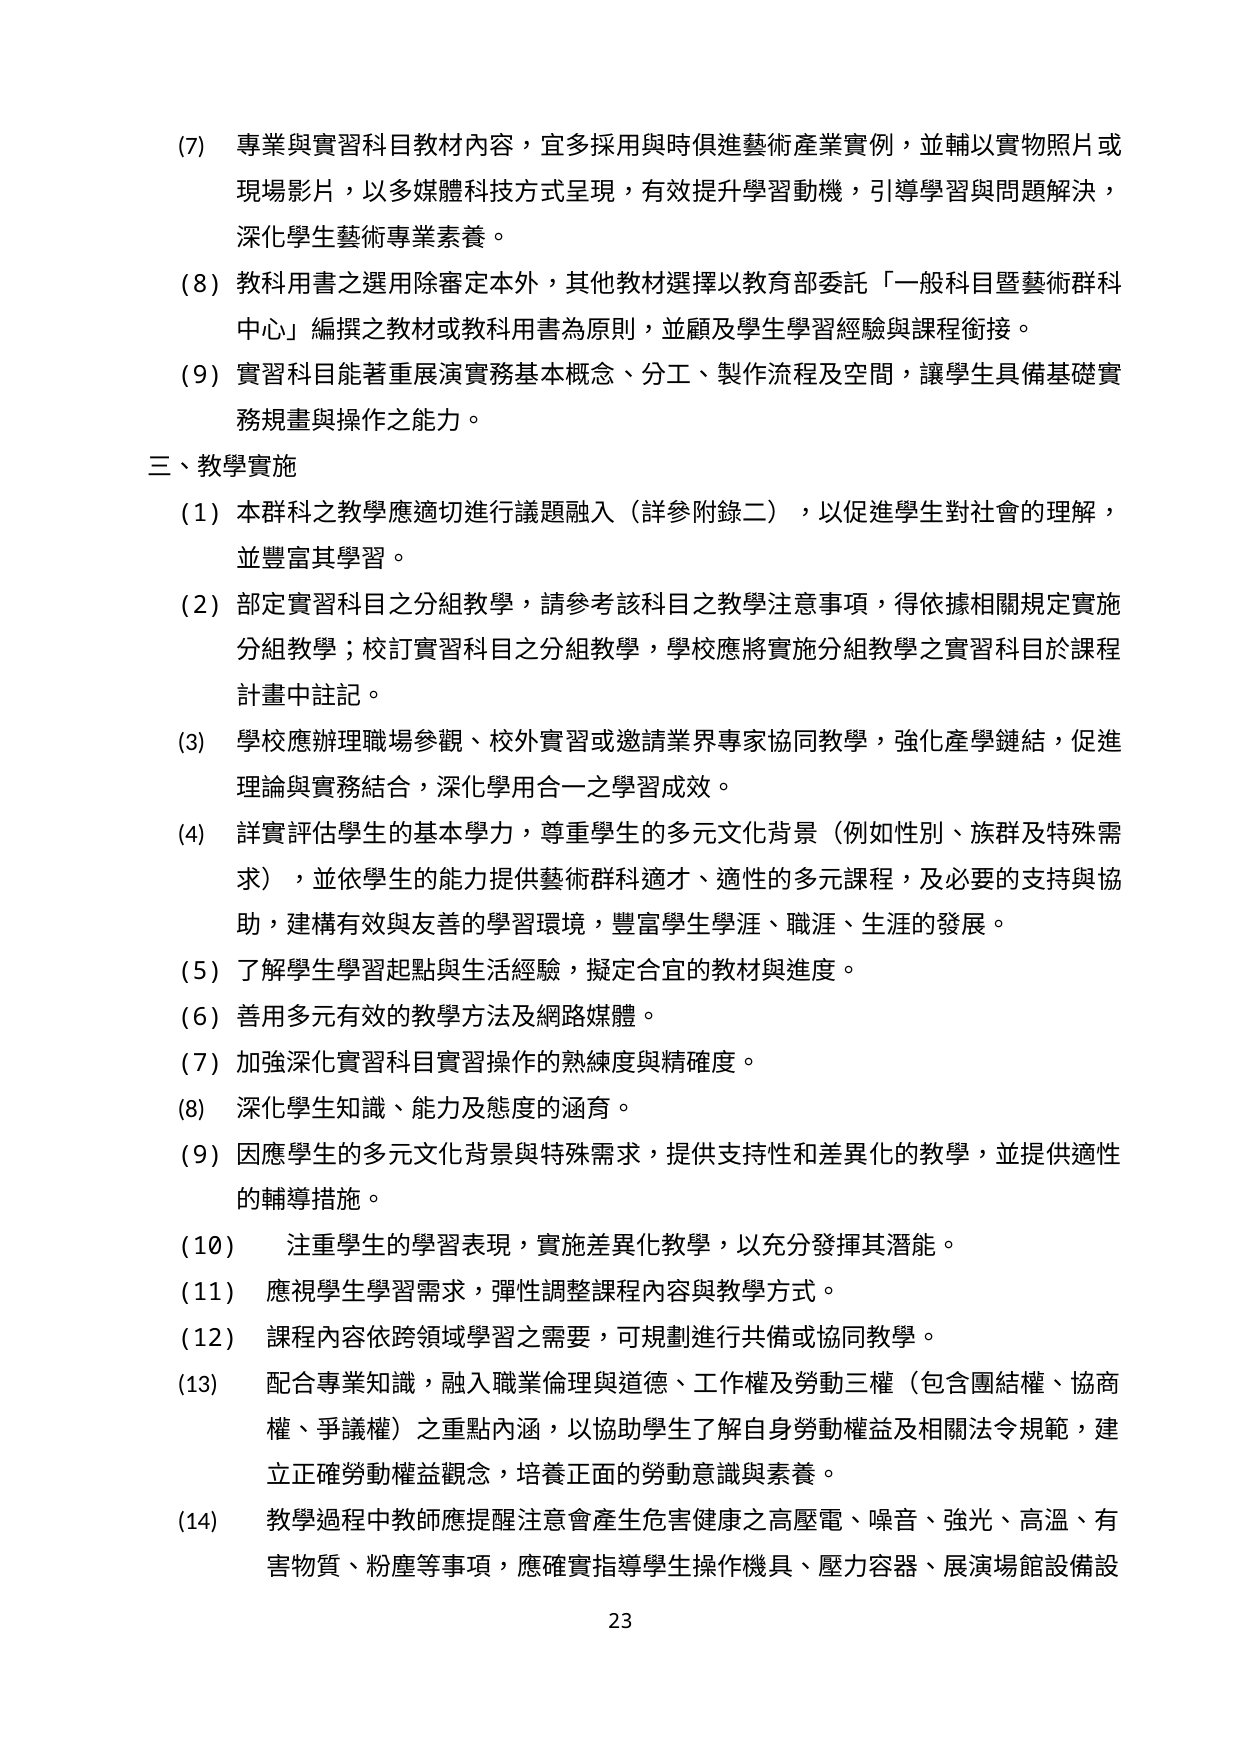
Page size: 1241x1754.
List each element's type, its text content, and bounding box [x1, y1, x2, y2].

list 善用多元有效的教學方法及網路媒體。 [177, 989, 1122, 1035]
list 應視學生學習需求，彈性調整課程內容與教學方式。 [177, 1264, 1122, 1310]
list 加強深化實習科目實習操作的熟練度與精確度。 [177, 1035, 1122, 1081]
list 專業與實習科目教材內容，宜多採用與時俱進藝術產業實例，並輔以實物照片或現場影片，以多媒體科技方式呈現，有效提升學習動機，引導學習與問題解決，深化學生藝術專業素養。 [177, 118, 1122, 256]
list 因應學生的多元文化背景與特殊需求，提供支持性和差異化的教學，並提供適性的輔導措施。 [177, 1126, 1122, 1218]
list 詳實評估學生的基本學力，尊重學生的多元文化背景（例如性別、族群及特殊需求），並依學生的能力提供藝術群科適才、適性的多元課程，及必要的支持與協助，建構有效與友善的學習環境，豐富學生學涯、職涯、生涯的發展。 [177, 806, 1122, 943]
list 了解學生學習起點與生活經驗，擬定合宜的教材與進度。 [177, 943, 1122, 989]
list 教學過程中教師應提醒注意會產生危害健康之高壓電、噪音、強光、高溫、有害物質、粉塵等事項，應確實指導學生操作機具、壓力容器、展演場館設備設 [177, 1493, 1122, 1585]
list 配合專業知識，融入職業倫理與道德、工作權及勞動三權（包含團結權、協商權、爭議權）之重點內涵，以協助學生了解自身勞動權益及相關法令規範，建立正確勞動權益觀念，培養正面的勞動意識與素養。 [177, 1356, 1122, 1493]
text 三、教學實施 [118, 439, 1122, 485]
list 部定實習科目之分組教學，請參考該科目之教學注意事項，得依據相關規定實施分組教學；校訂實習科目之分組教學，學校應將實施分組教學之實習科目於課程計畫中註記。 [177, 576, 1122, 714]
list 學校應辦理職場參觀、校外實習或邀請業界專家協同教學，強化產學鏈結，促進理論與實務結合，深化學用合一之學習成效。 [177, 714, 1122, 806]
list 課程內容依跨領域學習之需要，可規劃進行共備或協同教學。 [177, 1310, 1122, 1356]
list 深化學生知識、能力及態度的涵育。 [177, 1081, 1122, 1126]
list 本群科之教學應適切進行議題融入（詳參附錄二），以促進學生對社會的理解，並豐富其學習。 [177, 485, 1122, 576]
list 實習科目能著重展演實務基本概念、分工、製作流程及空間，讓學生具備基礎實務規畫與操作之能力。 [177, 347, 1122, 439]
list 教科用書之選用除審定本外，其他教材選擇以教育部委託「一般科目暨藝術群科中心」編撰之教材或教科用書為原則，並顧及學生學習經驗與課程銜接。 [177, 256, 1122, 347]
list 注重學生的學習表現，實施差異化教學，以充分發揮其潛能。 [177, 1218, 1122, 1264]
